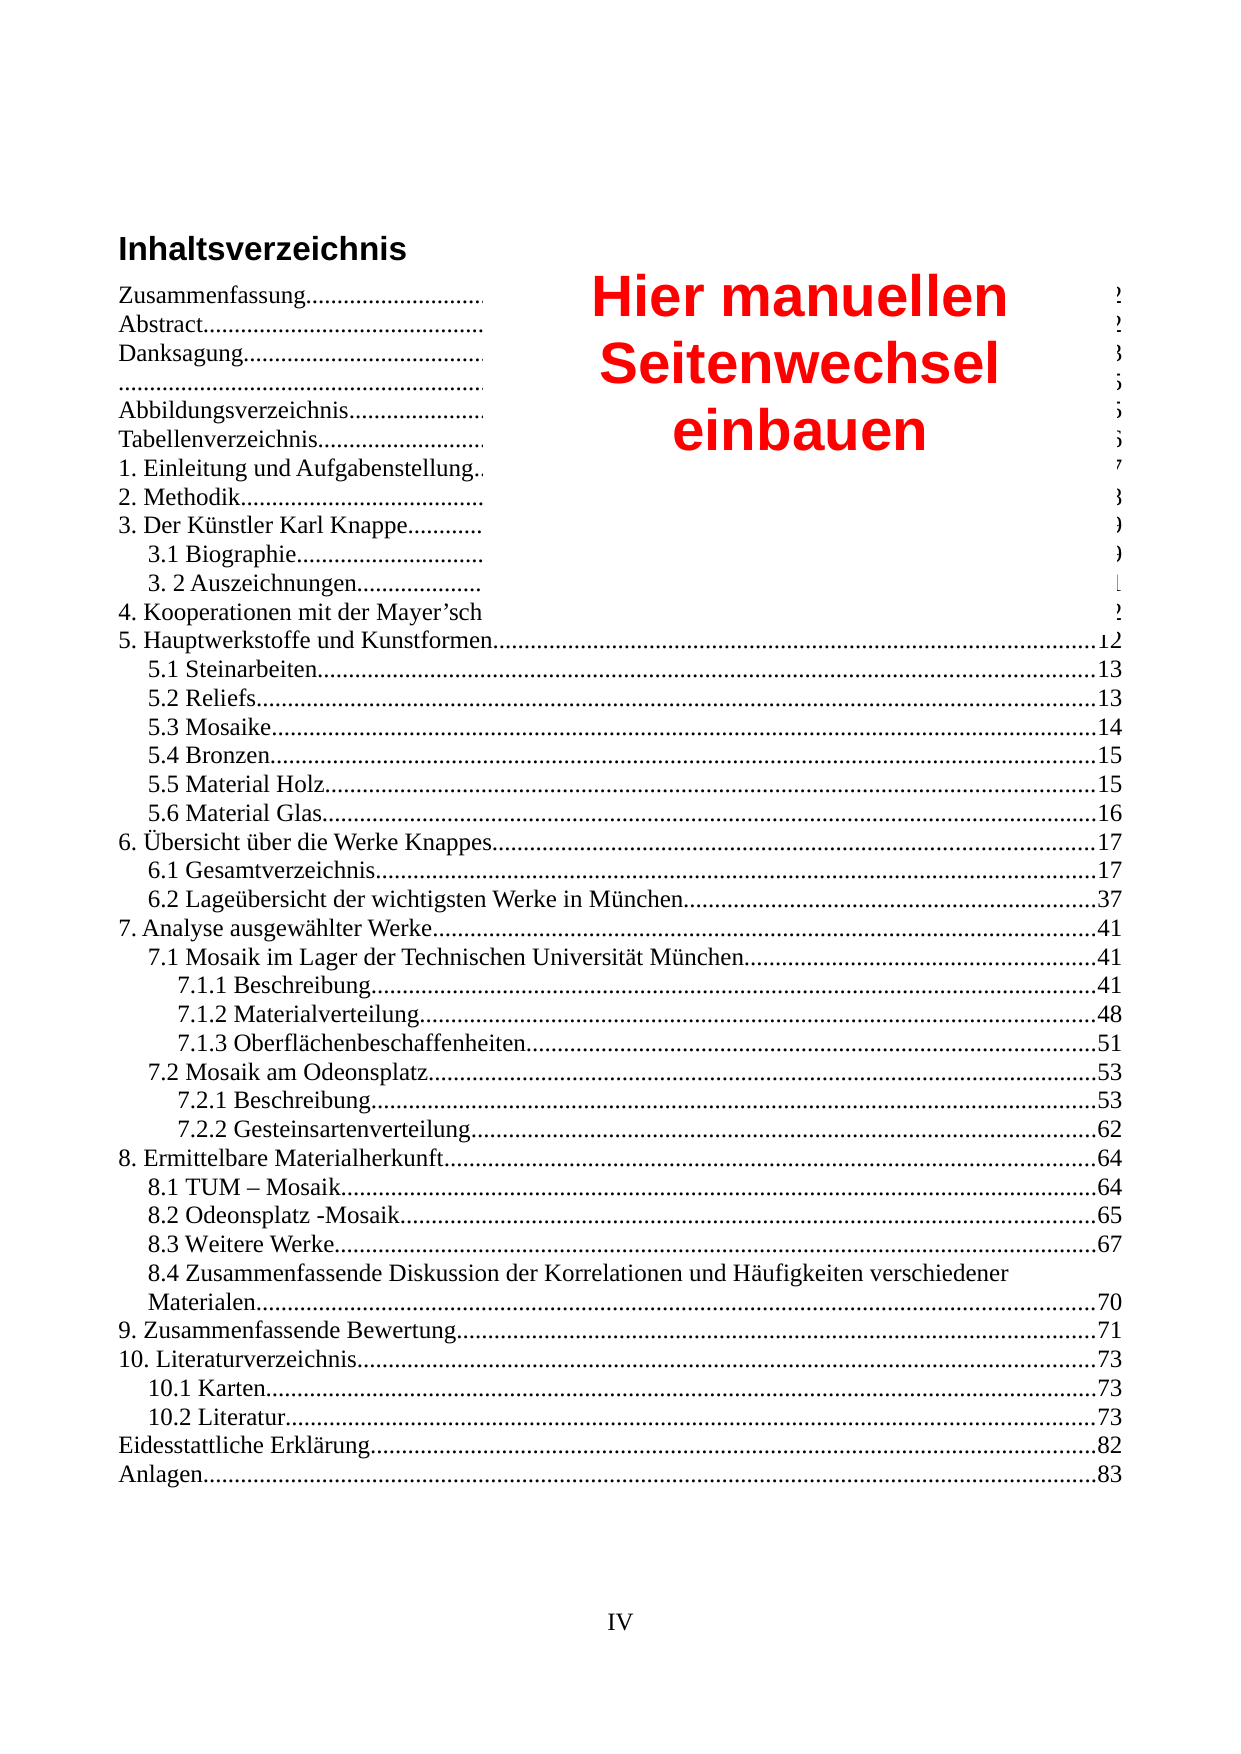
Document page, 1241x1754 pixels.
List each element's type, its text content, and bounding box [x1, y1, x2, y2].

text 5 [1117, 367, 1122, 395]
text 5.6 Material Glas 16 [148, 798, 1122, 827]
text 7.2.1 Beschreibung 53 [177, 1085, 1122, 1114]
text 7.1.1 Beschreibung 41 [177, 970, 1122, 999]
text 10.1 Karten 73 [148, 1373, 1122, 1402]
text 6.1 Gesamtverzeichnis 17 [148, 855, 1122, 884]
title Hier manuellen Seitenwechsel einbauen [483, 262, 1117, 463]
text 5.3 Mosaike 14 [148, 712, 1122, 740]
text 10. Literaturverzeichnis 73 [118, 1344, 1122, 1373]
text 5.4 Bronzen 15 [148, 740, 1122, 769]
text 7.2.2 Gesteinsartenverteilung 62 [177, 1114, 1122, 1143]
text 6.2 Lageübersicht der wichtigsten Werke in München 37 [148, 884, 1122, 913]
text 3. 2 Auszeichnungen 11 [148, 568, 483, 597]
text 2. Methodik 8 [118, 482, 483, 510]
text 6. Übersicht über die Werke Knappes 17 [118, 827, 1122, 855]
text Eidesstattliche Erklärung 82 [118, 1430, 1122, 1459]
text 7. Analyse ausgewählter Werke 41 [118, 913, 1122, 942]
text Anlagen 83 [118, 1459, 1122, 1488]
text 8. Ermittelbare Materialherkunft 64 [118, 1143, 1122, 1172]
text 7.1.3 Oberflächenbeschaffenheiten 51 [177, 1028, 1122, 1057]
text 7.1 Mosaik im Lager der Technischen Universität München 41 [148, 942, 1122, 970]
text 9. Zusammenfassende Bewertung 71 [118, 1315, 1122, 1344]
subtitle Inhaltsverzeichnis [483, 463, 1117, 635]
text Danksagung 3 [118, 338, 483, 367]
text 5.5 Material Holz 15 [148, 769, 1122, 798]
text 3.1 Biographie 9 [148, 539, 483, 568]
text 8.2 Odeonsplatz -Mosaik 65 [148, 1200, 1122, 1229]
text 5. Hauptwerkstoffe und Kunstformen 12 [118, 625, 1122, 654]
text 5.1 Steinarbeiten 13 [148, 654, 1122, 683]
text 3. Der Künstler Karl Knappe 9 [118, 510, 483, 539]
text 4. Kooperationen mit der Mayer’schen Hofkunstanstalt 12 [118, 597, 483, 625]
text Abbildungsverzeichnis 5 [118, 395, 483, 424]
text 1. Einleitung und Aufgabenstellung 7 [118, 453, 483, 482]
text Zusammenfassung 2 [118, 280, 483, 309]
text 5.2 Reliefs 13 [148, 683, 1122, 712]
text Tabellenverzeichnis 6 [118, 424, 483, 453]
text 8.3 Weitere Werke 67 [148, 1229, 1122, 1258]
text 8.4 Zusammenfassende Diskussion der Korrelationen und Häufigkeiten verschiedener Materialen 70 [148, 1258, 1122, 1315]
text 8.1 TUM – Mosaik 64 [148, 1172, 1122, 1200]
subtitle Inhaltsverzeichnis [118, 229, 1122, 268]
text 5 [118, 367, 483, 395]
text 7.1.2 Materialverteilung 48 [177, 999, 1122, 1028]
text 7.2 Mosaik am Odeonsplatz 53 [148, 1057, 1122, 1085]
text 10.2 Literatur 73 [148, 1402, 1122, 1430]
text Abstract 2 [118, 309, 483, 338]
